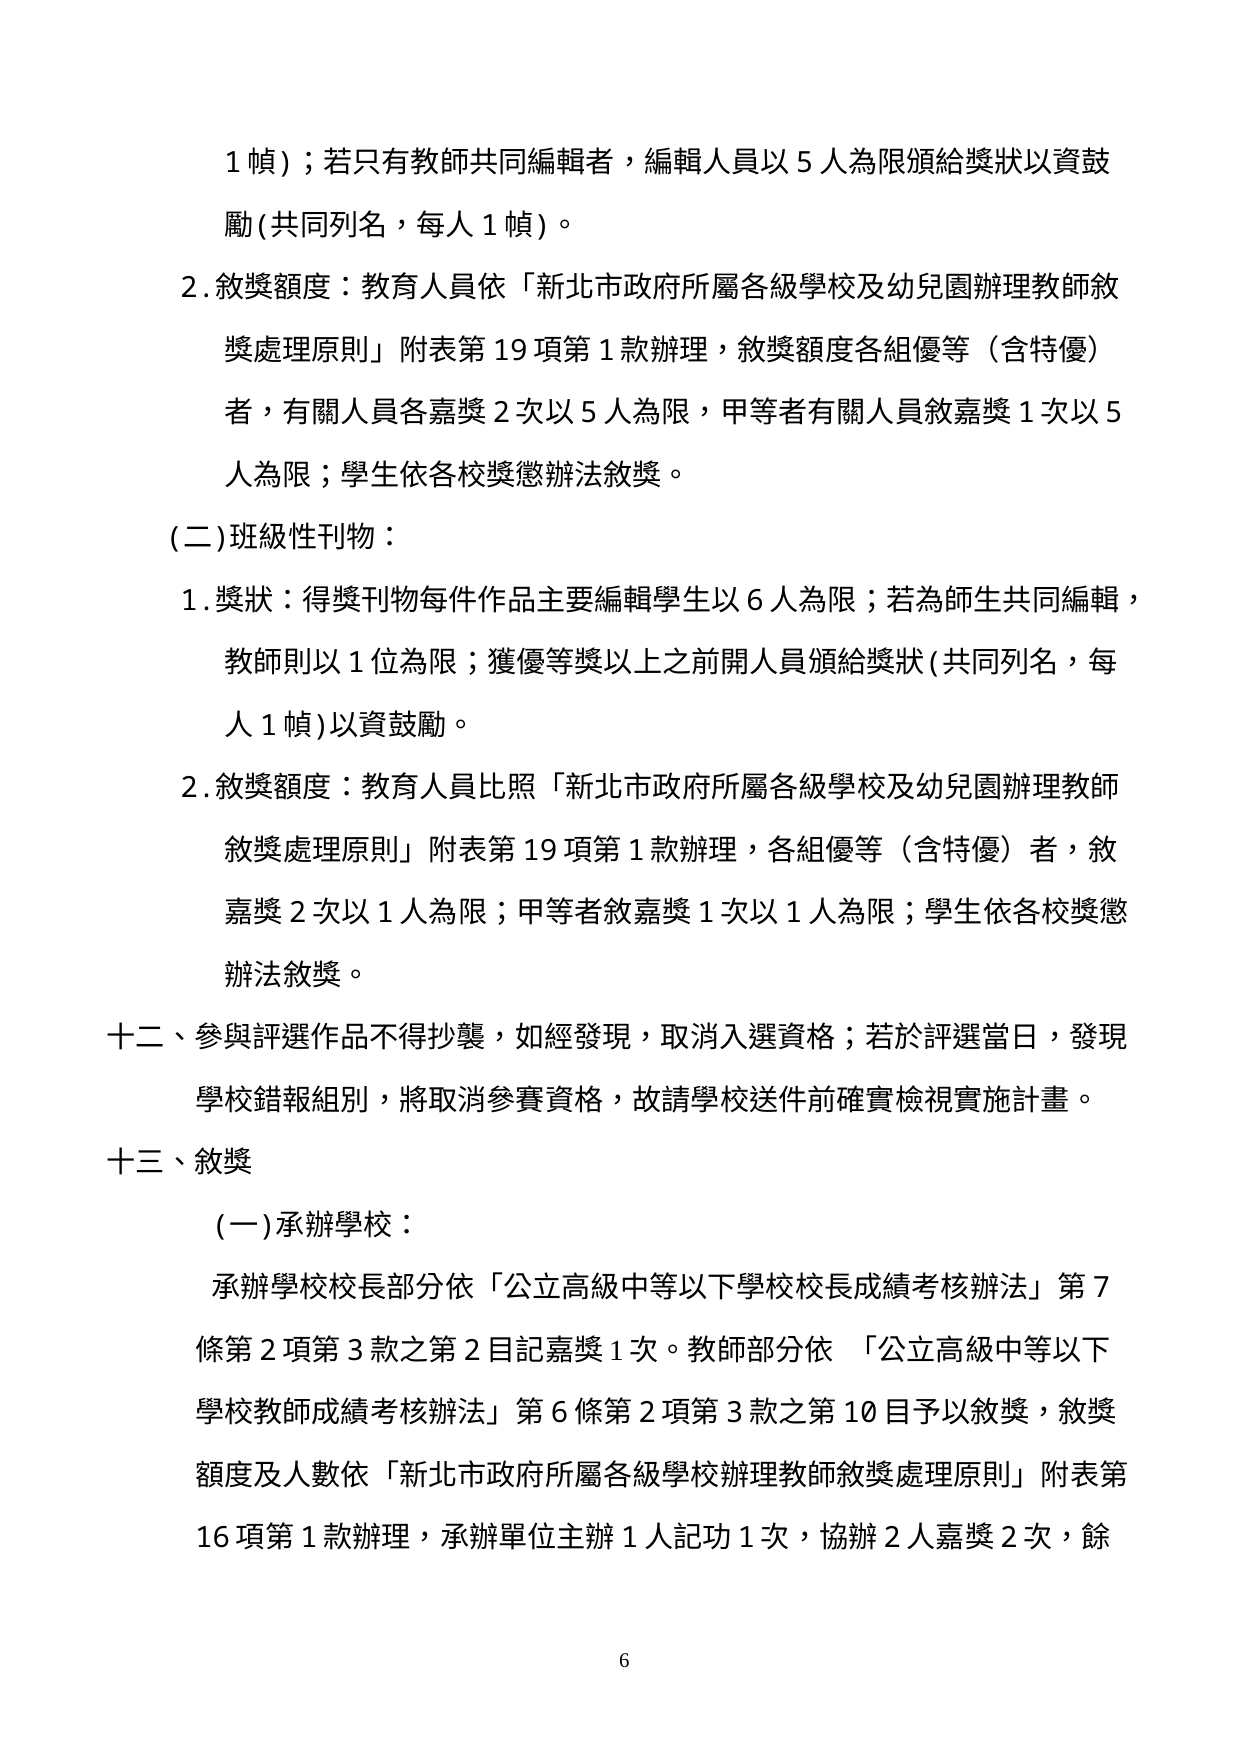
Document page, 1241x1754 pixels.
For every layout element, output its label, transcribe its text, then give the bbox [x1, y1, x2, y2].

text (一)承辦學校： [106, 1181, 1134, 1243]
text 十二、參與評選作品不得抄襲，如經發現，取消入選資格；若於評選當日，發現學校錯報組別，將取消參賽資格，故請學校送件前確實檢視實施計畫。 [106, 993, 1134, 1118]
text (二)班級性刊物： [165, 493, 1134, 556]
text 2.敘獎額度：教育人員比照「新北市政府所屬各級學校及幼兒園辦理教師敘獎處理原則」附表第19項第1款辦理，各組優等（含特優）者，敘嘉獎2次以1人為限；甲等者敘嘉獎1次以1人為限；學生依各校獎懲辦法敘獎。 [180, 743, 1134, 993]
text 1幀)；若只有教師共同編輯者，編輯人員以5人為限頒給獎狀以資鼓勵(共同列名，每人1幀)。 [180, 118, 1134, 243]
text 十三、敘獎 [106, 1118, 1134, 1181]
text 承辦學校校長部分依「公立高級中等以下學校校長成績考核辦法」第7條第2項第3款之第2目記嘉獎1次。教師部分依 「公立高級中等以下學校教師成績考核辦法」第6條第2項第3款之第10目予以敘獎，敘獎額度及人數依「新北市政府所屬各級學校辦理教師敘獎處理原則」附表第16項第1款辦理，承辦單位主辦1人記功1次，協辦2人嘉獎2次，餘 [106, 1243, 1134, 1556]
text 2.敘獎額度：教育人員依「新北市政府所屬各級學校及幼兒園辦理教師敘獎處理原則」附表第19項第1款辦理，敘獎額度各組優等（含特優）者，有關人員各嘉獎2次以5人為限，甲等者有關人員敘嘉獎1次以5人為限；學生依各校獎懲辦法敘獎。 [180, 243, 1134, 493]
text 1.獎狀：得獎刊物每件作品主要編輯學生以6人為限；若為師生共同編輯，教師則以1位為限；獲優等獎以上之前開人員頒給獎狀(共同列名，每人1幀)以資鼓勵。 [180, 556, 1134, 743]
